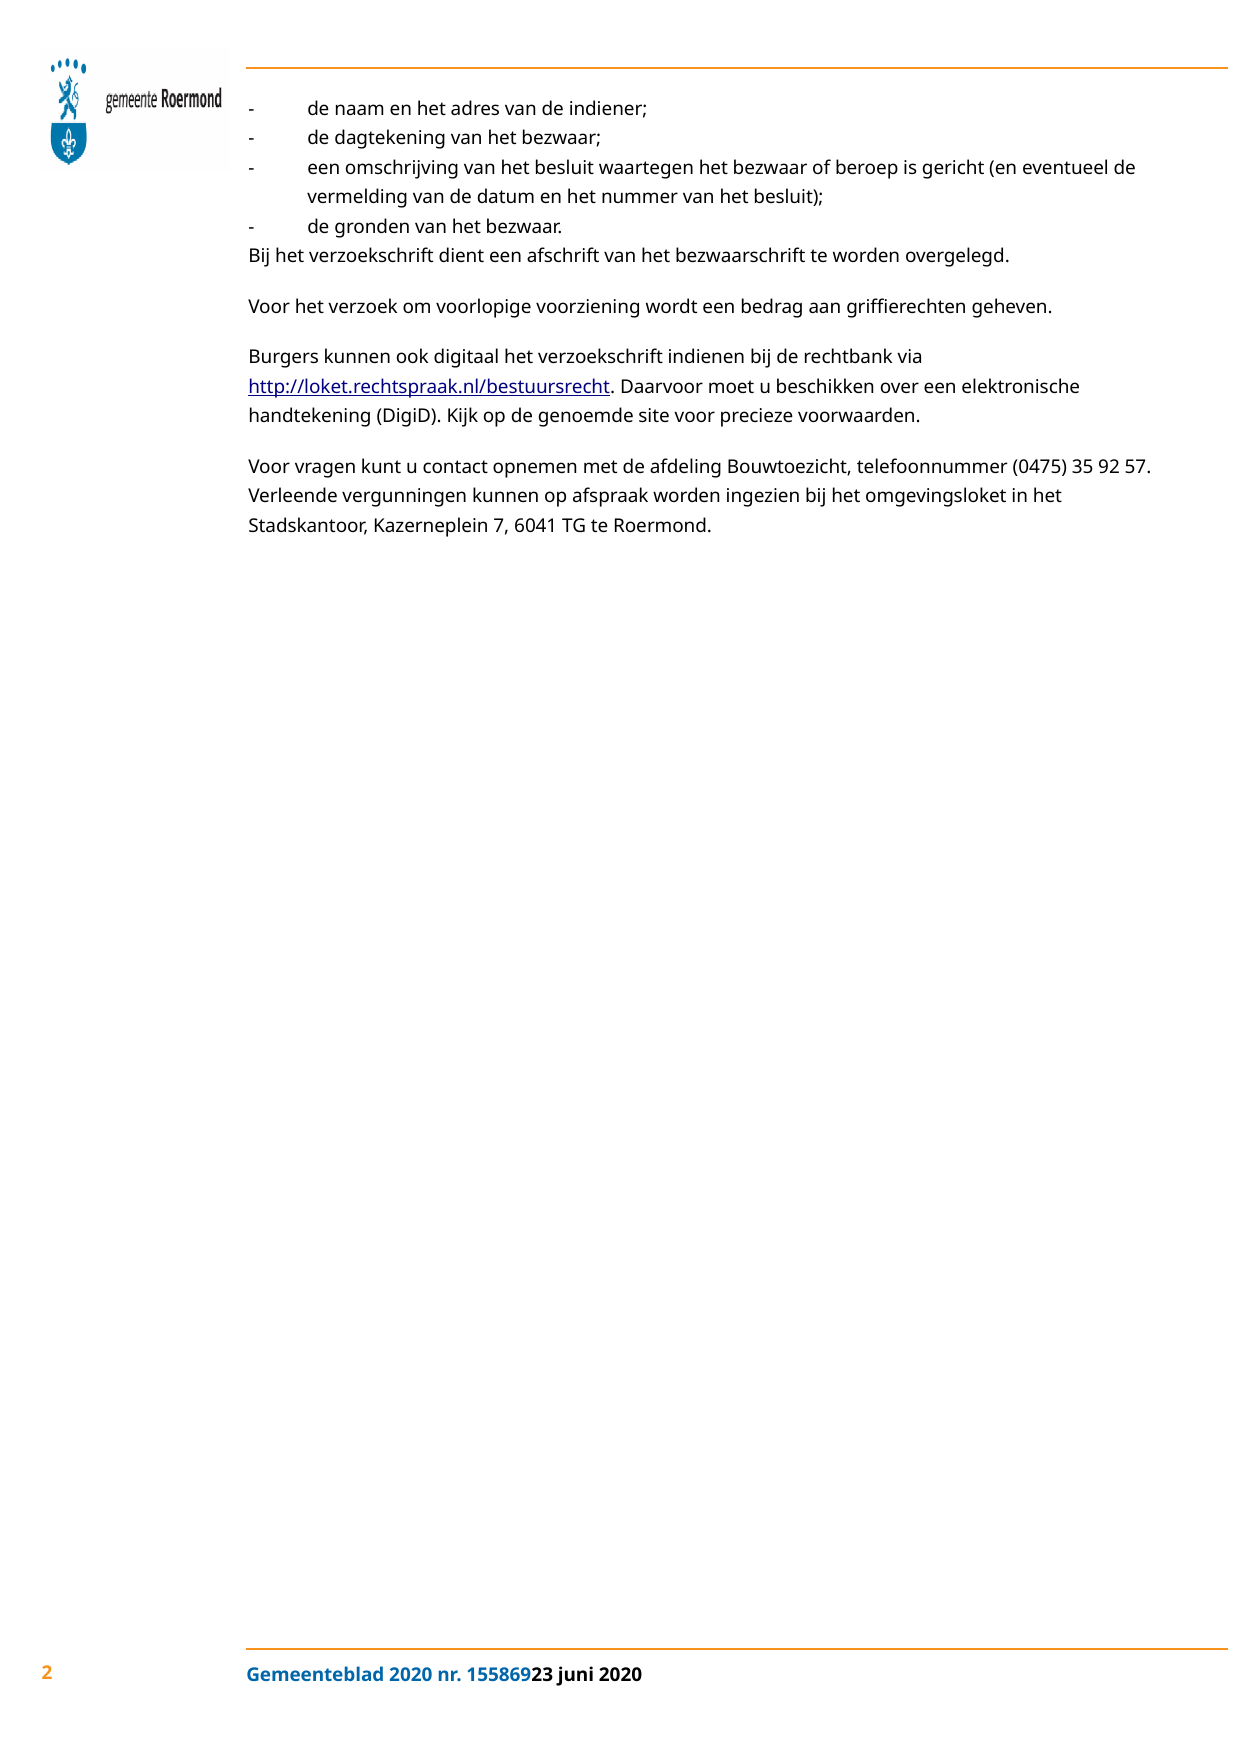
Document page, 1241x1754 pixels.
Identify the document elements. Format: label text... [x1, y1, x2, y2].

text Voor vragen kunt u contact opnemen met de afdeling Bouwtoezicht, telefoonnummer (0475) 35 92 57. Verleende vergunningen kunnen op afspraak worden ingezien bij het omgevingsloket in het Stadskantoor, Kazerneplein 7, 6041 TG te Roermond. [248, 453, 1152, 538]
text Burgers kunnen ook digitaal het verzoekschrift indienen bij de rechtbank via http://loket.rechtspraak.nl/bestuursrecht. Daarvoor moet u beschikken over een elektronische handtekening (DigiD). Kijk op de genoemde site voor precieze voorwaarden. [248, 343, 1152, 428]
text Voor het verzoek om voorlopige voorziening wordt een bedrag aan griffierechten geheven. [248, 293, 1152, 319]
picture [41, 47, 231, 172]
list de gronden van het bezwaar. [248, 213, 1152, 239]
list een omschrijving van het besluit waartegen het bezwaar of beroep is gericht (en eventueel de vermelding van de datum en het nummer van het besluit); [248, 154, 1152, 209]
list de naam en het adres van de indiener; [248, 95, 1152, 121]
list de dagtekening van het bezwaar; [248, 124, 1152, 150]
text Bij het verzoekschrift dient een afschrift van het bezwaarschrift te worden overgelegd. [248, 243, 1152, 268]
